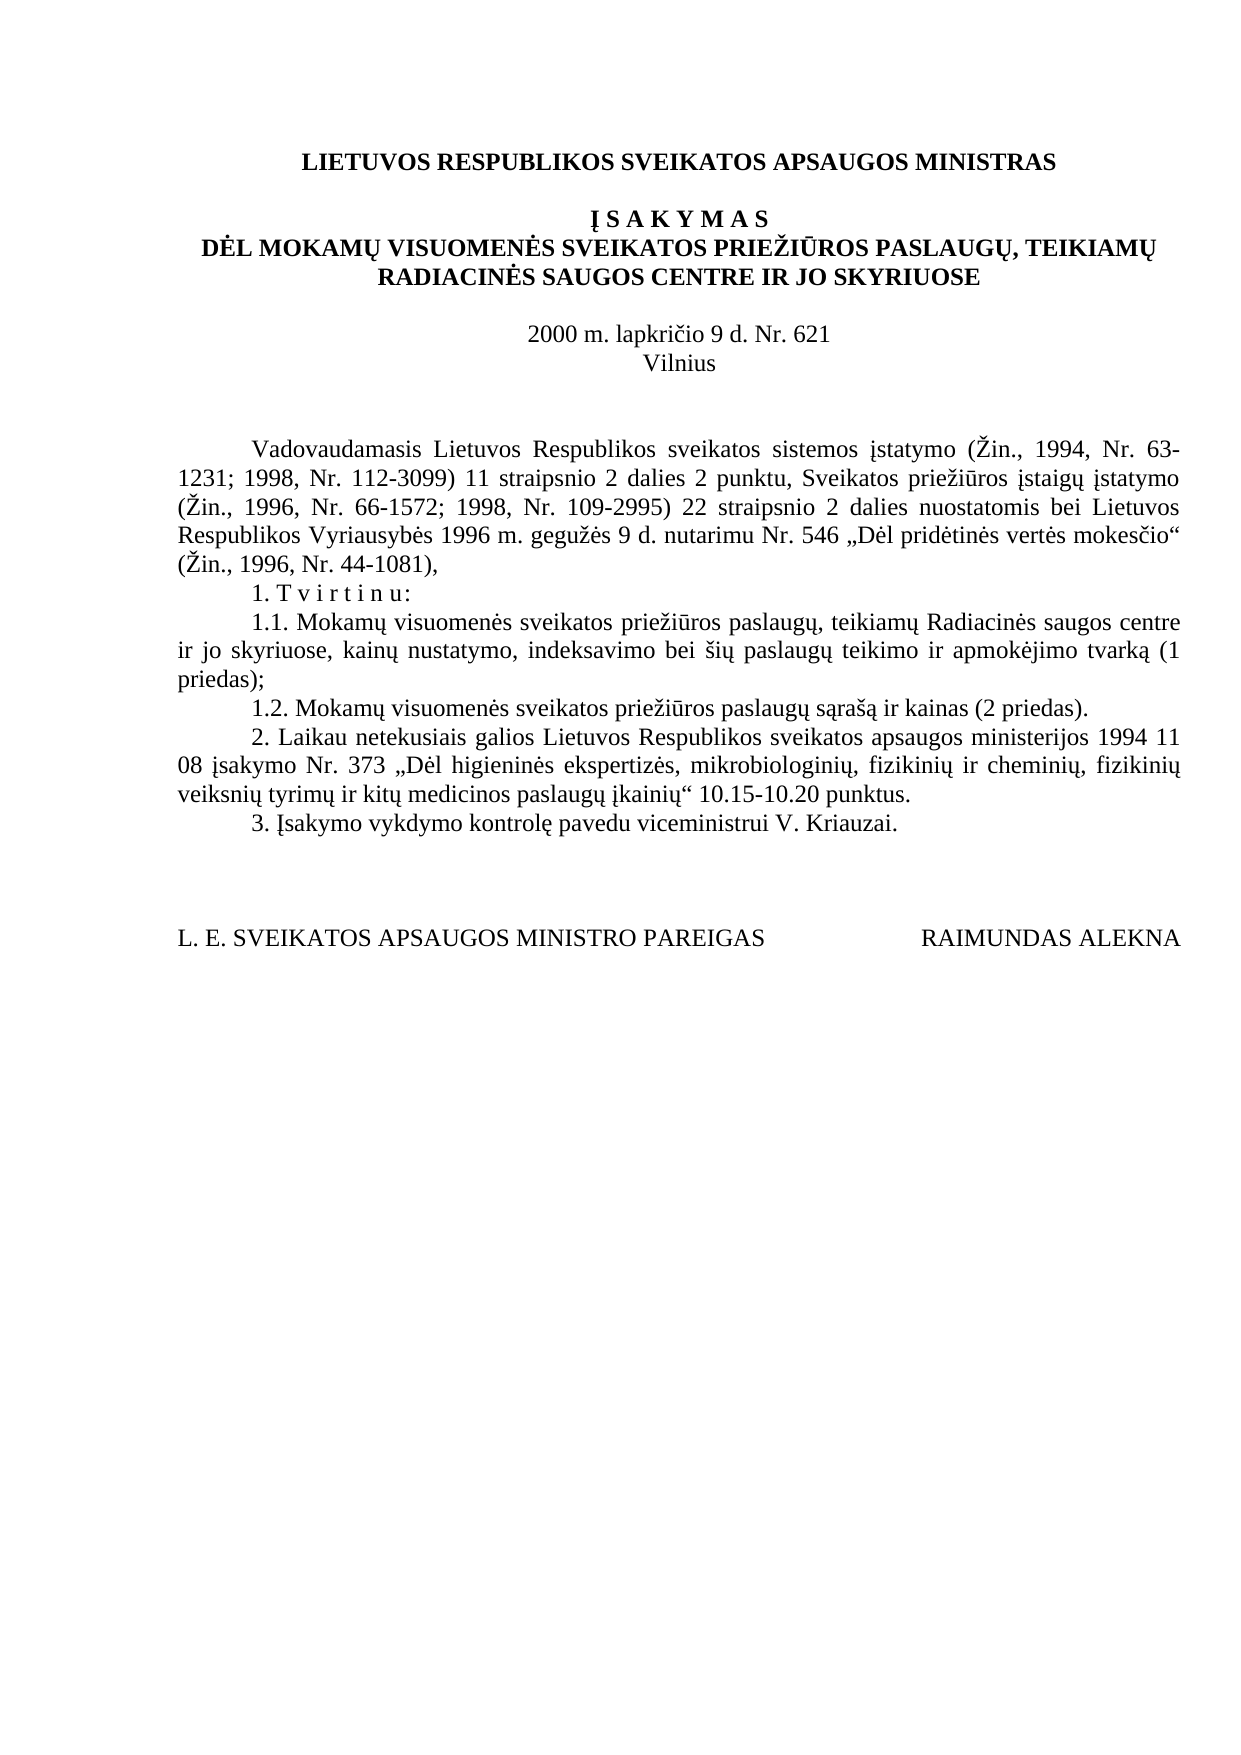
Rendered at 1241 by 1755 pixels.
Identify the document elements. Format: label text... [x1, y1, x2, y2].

text LIETUVOS RESPUBLIKOS SVEIKATOS APSAUGOS MINISTRAS [177, 147, 1181, 176]
text 3. Įsakymo vykdymo kontrolę pavedu viceministrui V. Kriauzai. [177, 808, 1181, 837]
text L. E. SVEIKATOS APSAUGOS MINISTRO pareigas RAIMUNDAS ALEKNA [177, 923, 1181, 952]
text Vilnius [177, 348, 1181, 377]
text Į S A K Y M A S [177, 204, 1181, 233]
text Vadovaudamasis Lietuvos Respublikos sveikatos sistemos įstatymo (Žin., 1994, Nr. 63-1231; 1998, Nr. 112-3099) 11 straipsnio 2 dalies 2 punktu, Sveikatos priežiūros įstaigų įstatymo (Žin., 1996, Nr. 66-1572; 1998, Nr. 109-2995) 22 straipsnio 2 dalies nuostatomis bei Lietuvos Respublikos Vyriausybės 1996 m. gegužės 9 d. nutarimu Nr. 546 „Dėl pridėtinės vertės mokesčio“ (Žin., 1996, Nr. 44-1081), [177, 434, 1181, 578]
text 2000 m. lapkričio 9 d. Nr. 621 [177, 319, 1181, 348]
text 1.2. Mokamų visuomenės sveikatos priežiūros paslaugų sąrašą ir kainas (2 priedas). [177, 693, 1181, 722]
text DĖL MOKAMŲ VISUOMENĖS SVEIKATOS PRIEŽIŪROS PASLAUGŲ, TEIKIAMŲ RADIACINĖS SAUGOS CENTRE IR JO SKYRIUOSE [177, 233, 1181, 291]
text 1.1. Mokamų visuomenės sveikatos priežiūros paslaugų, teikiamų Radiacinės saugos centre ir jo skyriuose, kainų nustatymo, indeksavimo bei šių paslaugų teikimo ir apmokėjimo tvarką (1 priedas); [177, 607, 1181, 693]
text 1. Tvirtinu: [177, 578, 1181, 607]
text 2. Laikau netekusiais galios Lietuvos Respublikos sveikatos apsaugos ministerijos 1994 11 08 įsakymo Nr. 373 „Dėl higieninės ekspertizės, mikrobiologinių, fizikinių ir cheminių, fizikinių veiksnių tyrimų ir kitų medicinos paslaugų įkainių“ 10.15-10.20 punktus. [177, 722, 1181, 808]
